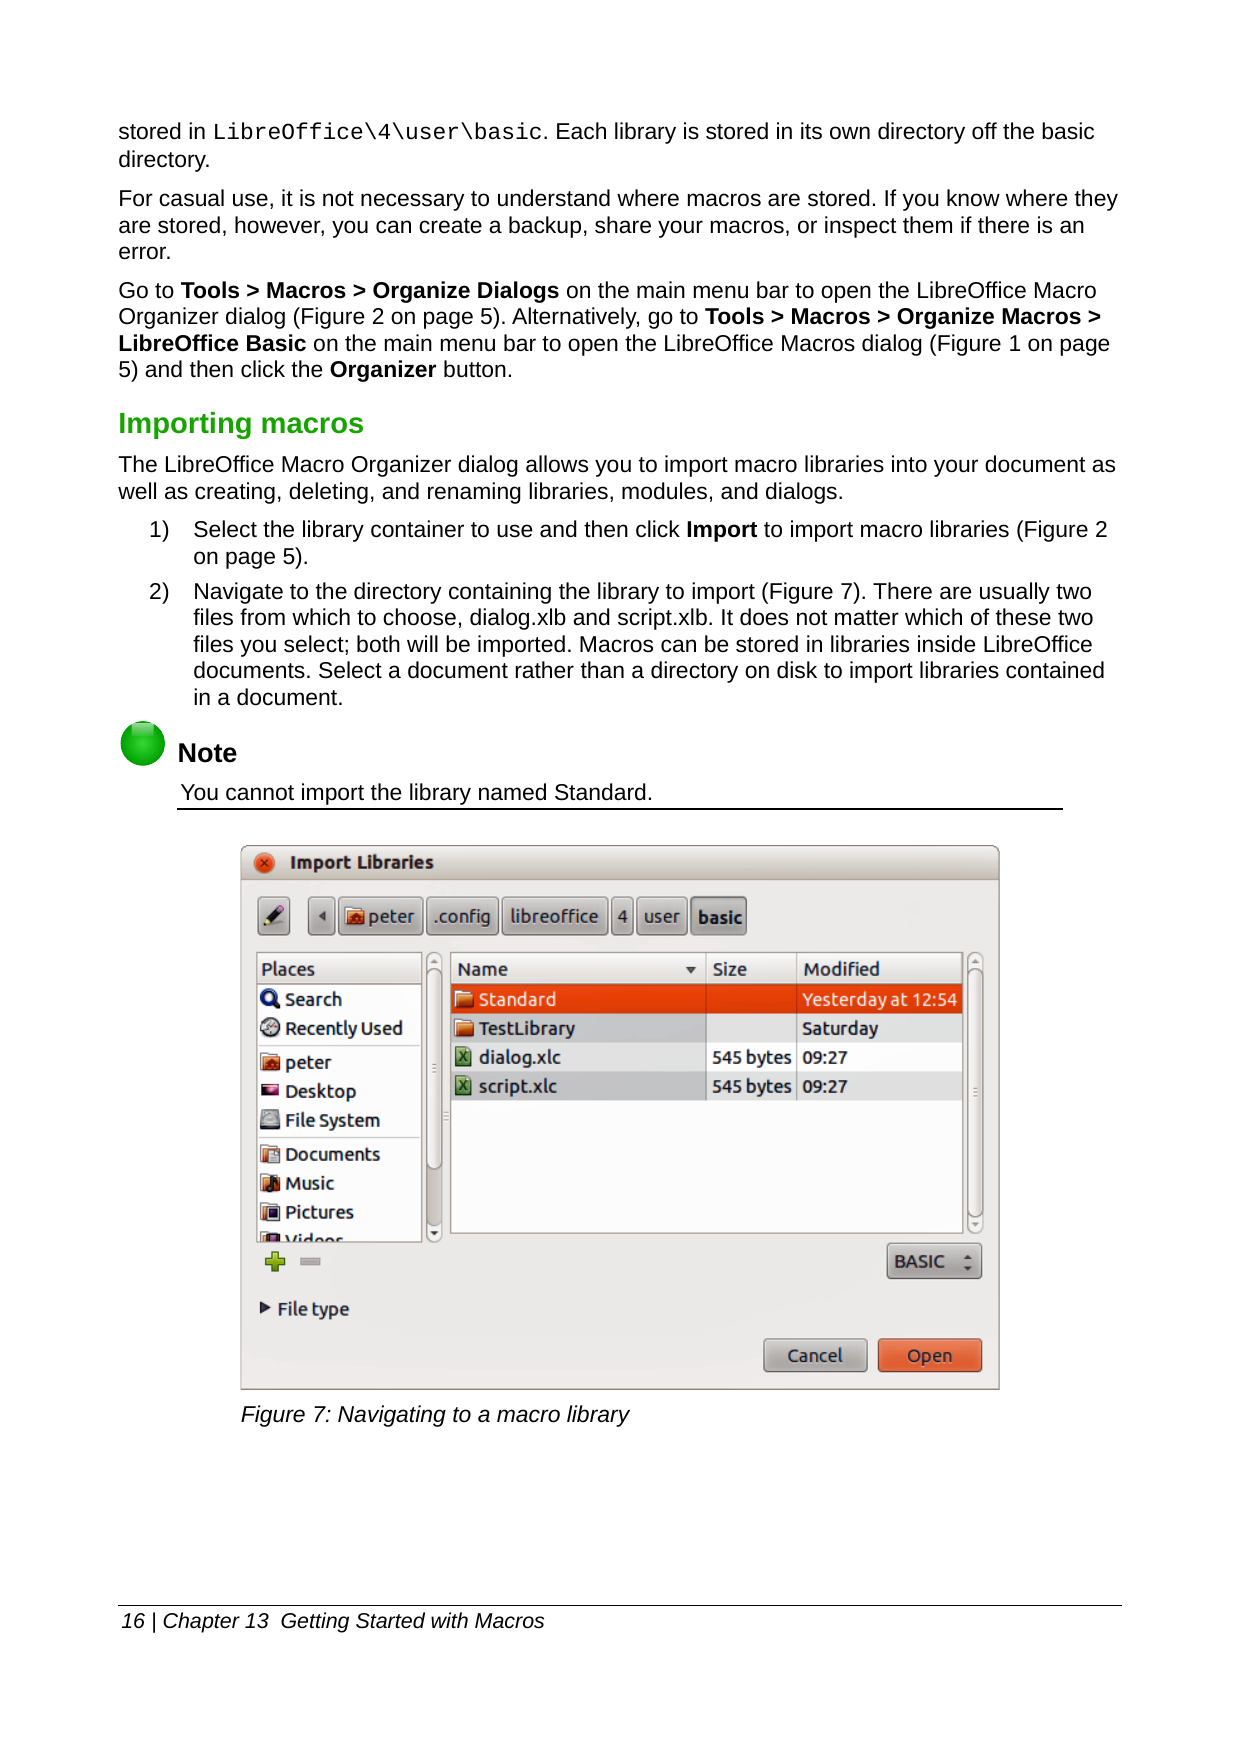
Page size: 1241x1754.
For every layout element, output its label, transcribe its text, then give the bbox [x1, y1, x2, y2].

text You cannot import the library named Standard. [177, 776, 1063, 808]
text stored in LibreOffice\4\user\basic. Each library is stored in its own directory off the basic directory. [118, 118, 1122, 173]
text For casual use, it is not necessary to understand where macros are stored. If you know where they are stored, however, you can create a backup, share your macros, or inspect them if there is an error. [118, 185, 1122, 264]
text Figure 7: Navigating to a macro library [241, 1401, 1000, 1428]
picture [240, 845, 1000, 1390]
list The LibreOffice Macro Organizer dialog allows you to import macro libraries into your document as well as creating, deleting, and renaming libraries, modules, and dialogs. [118, 451, 1122, 504]
text Go to Tools > Macros > Organize Dialogs on the main menu bar to open the LibreOffice Macro Organizer dialog (Figure 2 on page 5). Alternatively, go to Tools > Macros > Organize Macros > LibreOffice Basic on the main menu bar to open the LibreOffice Macros dialog (Figure 1 on page 5) and then click the Organizer button. [118, 277, 1122, 382]
subtitle Importing macros [118, 406, 1122, 439]
list Select the library container to use and then click Import to import macro libraries (Figure 2 on page 5). [169, 516, 1122, 569]
subtitle Note [118, 719, 1122, 768]
list Navigate to the directory containing the library to import (Figure 7). There are usually two files from which to choose, dialog.xlb and script.xlb. It does not matter which of these two files you select; both will be imported. Macros can be stored in libraries inside LibreOffice documents. Select a document rather than a directory on disk to import libraries contained in a document. [169, 578, 1122, 710]
